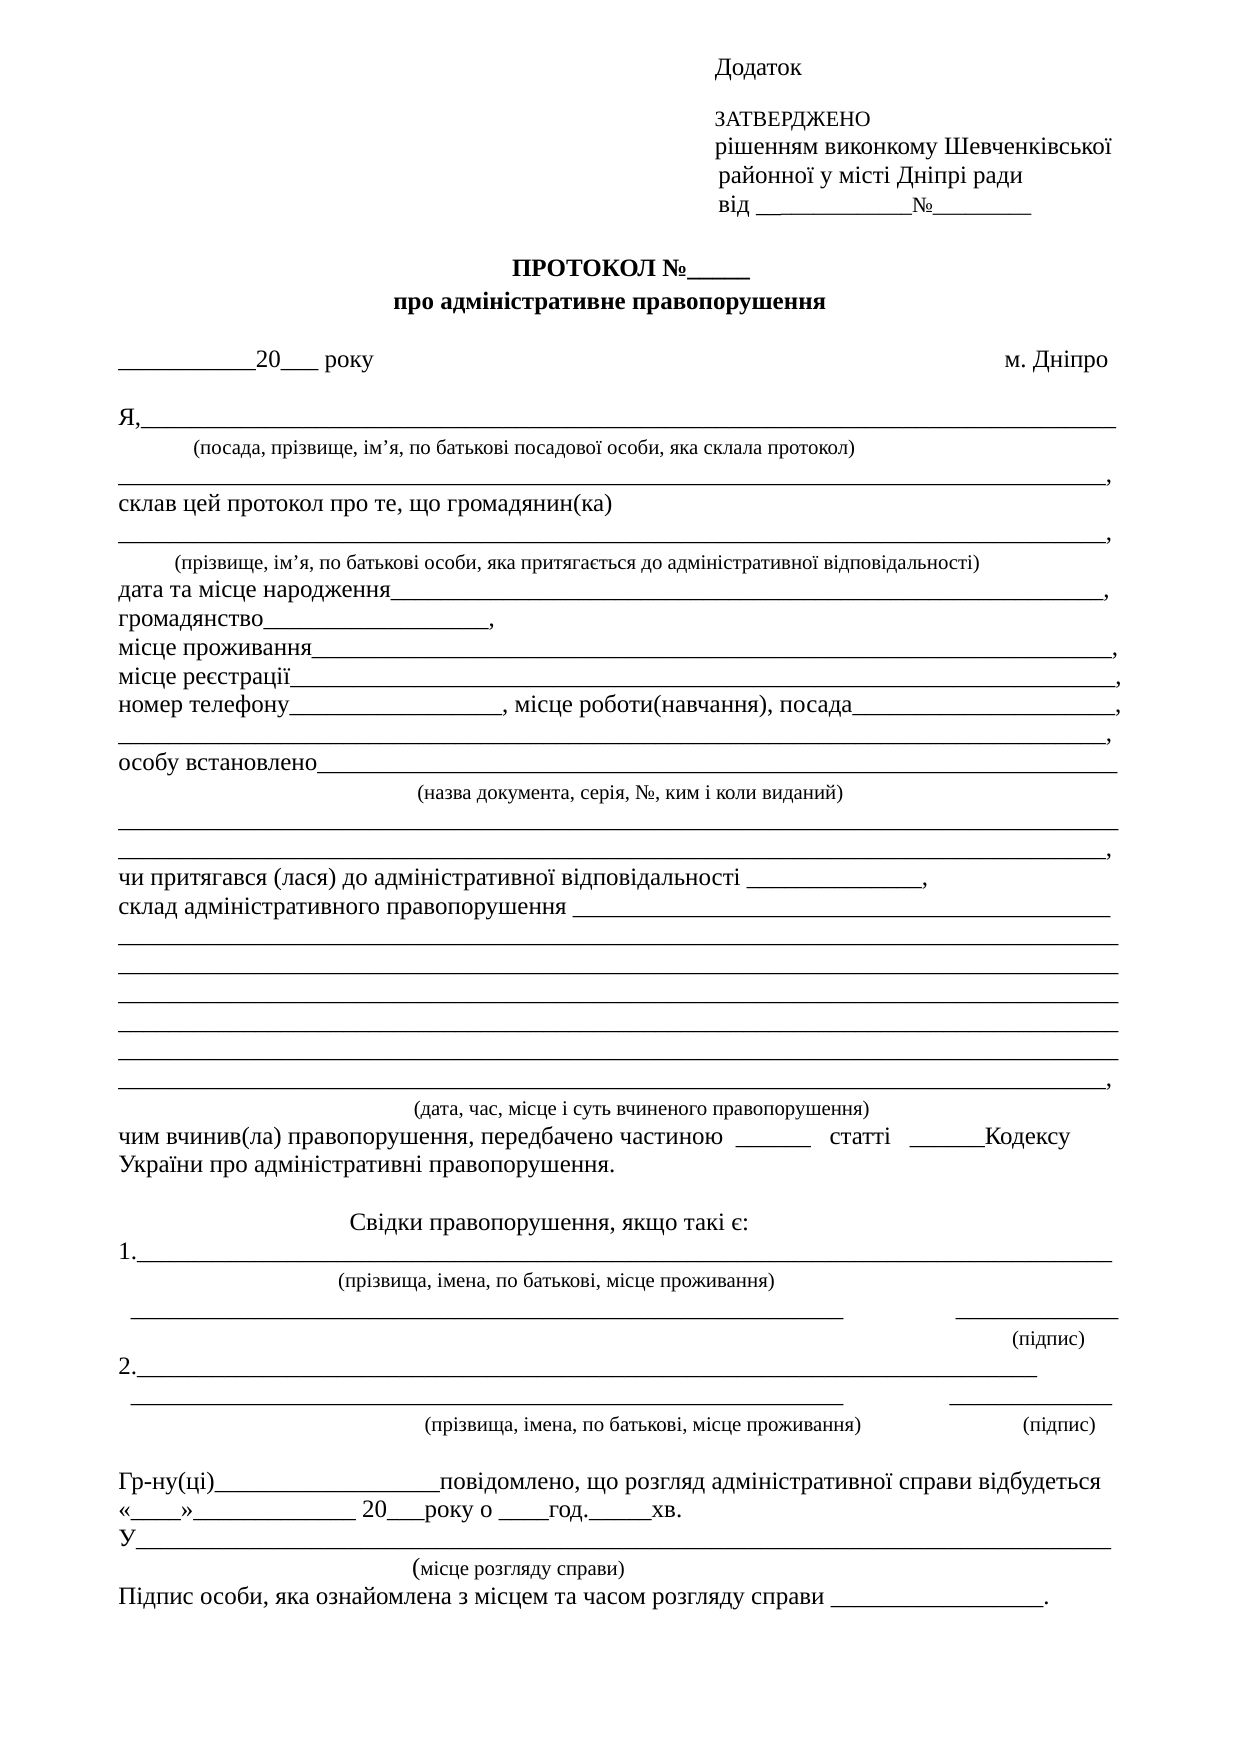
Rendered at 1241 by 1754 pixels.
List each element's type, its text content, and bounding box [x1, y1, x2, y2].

text (місце розгляду справи) [118, 1552, 1122, 1581]
text районної у місті Дніпрі ради [118, 160, 1122, 189]
text _______________________________________________________________________________, [118, 459, 1122, 488]
text склав цей протокол про те, що громадянин(ка) [118, 488, 1122, 517]
text рішенням виконкому Шевченківської [118, 131, 1122, 160]
text чи притягався (лася) до адміністративної відповідальності ______________, [118, 862, 1122, 891]
text _________________________________________________________ _____________ [118, 1379, 1122, 1408]
text У______________________________________________________________________________ [118, 1523, 1122, 1552]
text Свідки правопорушення, якщо такі є: [118, 1207, 1122, 1236]
text ________________________________________________________________________________ [118, 919, 1122, 948]
text 1.______________________________________________________________________________ [118, 1236, 1122, 1264]
text (прізвище, ім’я, по батькові особи, яка притягається до адміністративної відповідальності) [118, 546, 1122, 574]
text Я,______________________________________________________________________________ (посада, прізвище, ім’я, по батькові посадової особи, яка склала протокол) [118, 402, 1122, 459]
text «____»_____________ 20___року о ____год._____хв. [118, 1494, 1122, 1523]
text (прізвища, імена, по батькові, місце проживання) [118, 1264, 1122, 1293]
text Гр-ну(ці)__________________повідомлено, що розгляд адміністративної справи відбудеться [118, 1466, 1122, 1494]
text номер телефону_________________, місце роботи(навчання), посада_____________________, [118, 689, 1122, 718]
text чим вчинив(ла) правопорушення, передбачено частиною ______ статті ______Кодексу України про адміністративні правопорушення. [118, 1121, 1122, 1178]
text громадянство__________________, [118, 603, 1122, 632]
text про адміністративне правопорушення [118, 282, 1122, 316]
text _______________________________________________________________________________________________________________________________________________________________, [118, 804, 1122, 862]
text 2.________________________________________________________________________ [118, 1351, 1122, 1379]
text ЗАТВЕРДЖЕНО [118, 106, 1122, 131]
text (підпис) [118, 1322, 1122, 1351]
text _______________________________________________________________________________________________________________________________________________________________________________________________________________________________________________________________________________________________________________________________, (дата, час, місце і суть вчиненого правопорушення) [118, 977, 1122, 1121]
text (прізвища, імена, по батькові, місце проживання) (підпис) [118, 1408, 1122, 1437]
text місце реєстрації__________________________________________________________________, [118, 661, 1122, 689]
text Підпис особи, яка ознайомлена з місцем та часом розгляду справи _________________. [118, 1581, 1122, 1609]
text ПРОТОКОЛ №_____ [118, 249, 1122, 282]
text від ______________№_________ [118, 189, 1122, 217]
text особу встановлено________________________________________________________________ [118, 747, 1122, 776]
text _________________________________________________________ _____________ [118, 1293, 1122, 1322]
text ___________20___ року м. Дніпро [118, 344, 1122, 373]
text місце проживання________________________________________________________________, [118, 632, 1122, 661]
text _______________________________________________________________________________, [118, 718, 1122, 747]
text склад адміністративного правопорушення ___________________________________________ [118, 891, 1122, 919]
text _______________________________________________________________________________, [118, 517, 1122, 546]
text ________________________________________________________________________________ [118, 948, 1122, 977]
text (назва документа, серія, №, ким і коли виданий) [118, 776, 1122, 804]
text дата та місце народження_________________________________________________________, [118, 574, 1122, 603]
text Додаток [118, 52, 1122, 81]
